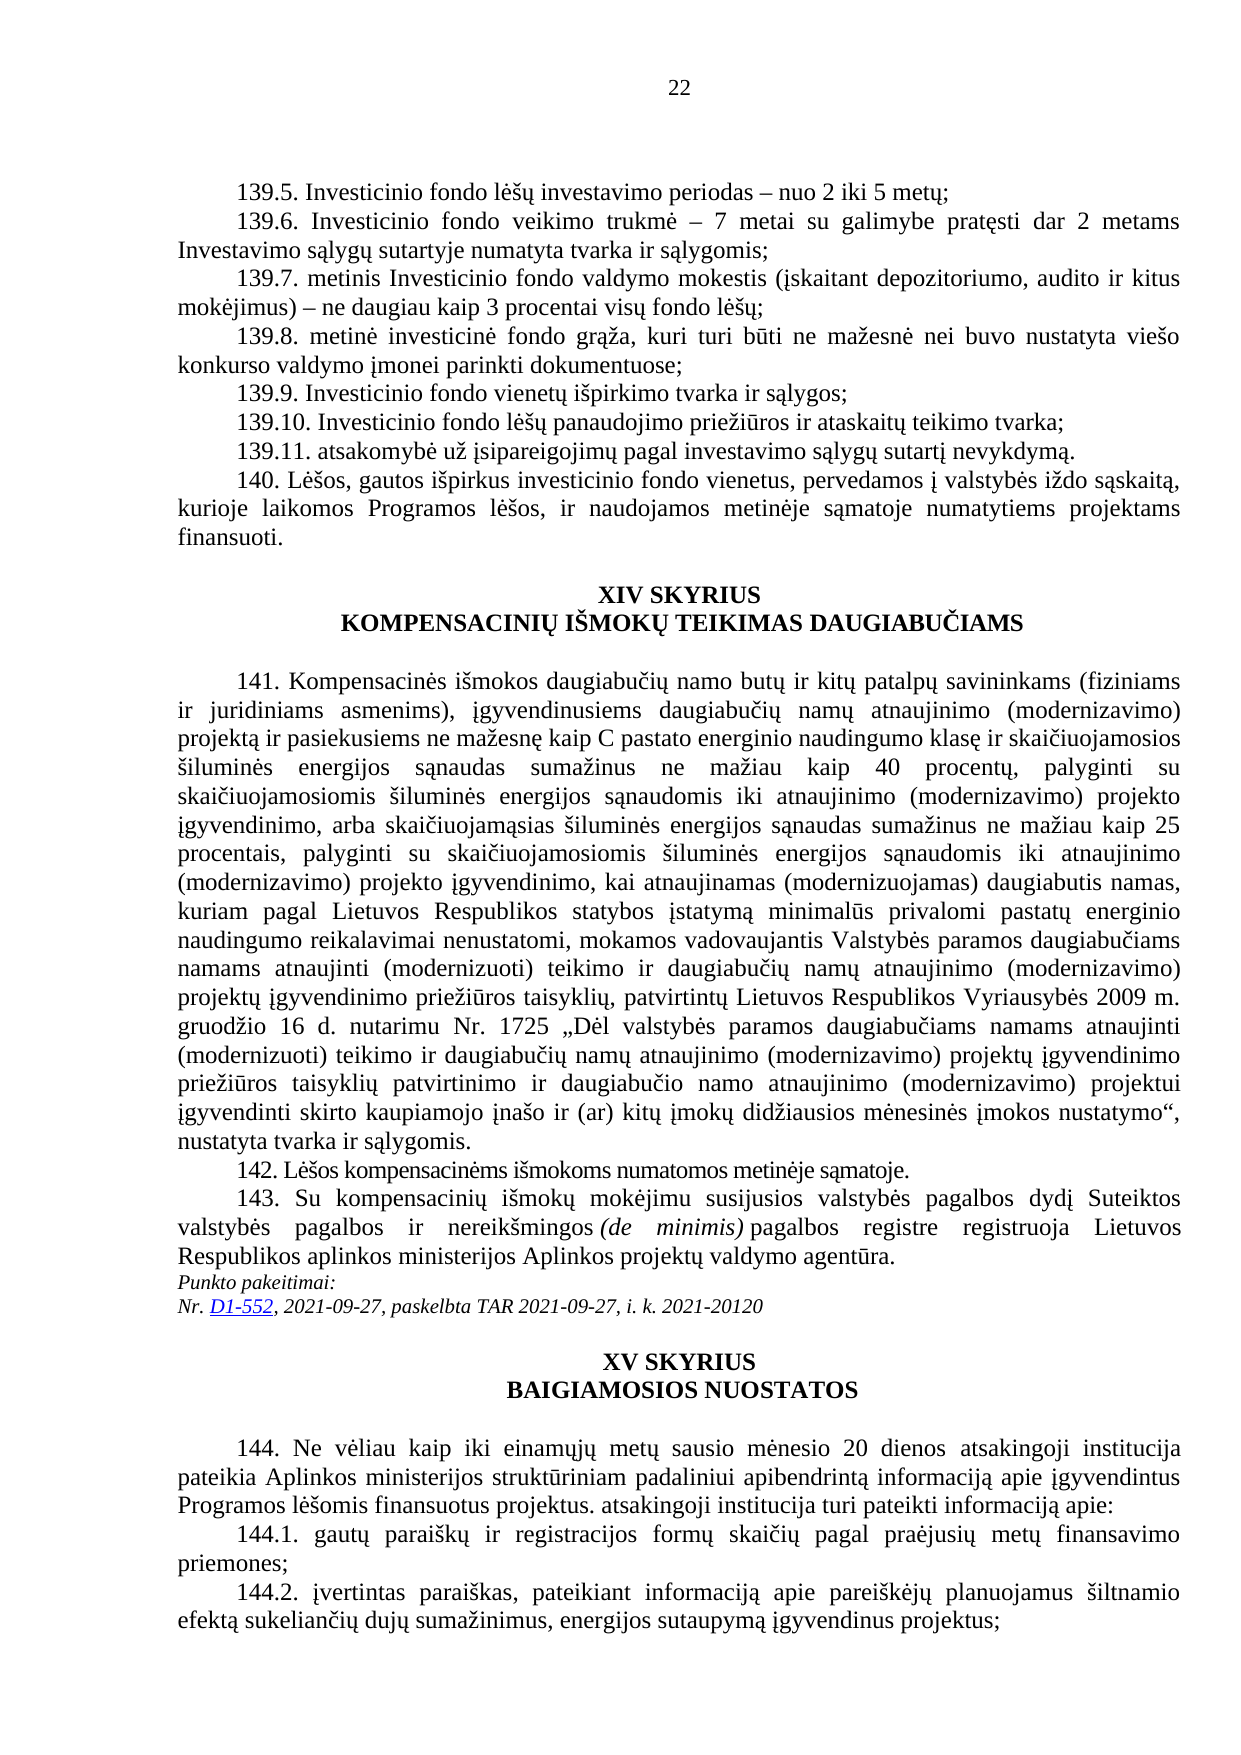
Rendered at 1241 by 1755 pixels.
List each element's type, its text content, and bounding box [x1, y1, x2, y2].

text 139.11. atsakomybė už įsipareigojimų pagal investavimo sąlygų sutartį nevykdymą. [177, 436, 1181, 465]
text 139.10. Investicinio fondo lėšų panaudojimo priežiūros ir ataskaitų teikimo tvarka; [177, 407, 1181, 436]
text 139.6. Investicinio fondo veikimo trukmė – 7 metai su galimybe pratęsti dar 2 metams Investavimo sąlygų sutartyje numatyta tvarka ir sąlygomis; [177, 206, 1181, 263]
text KOMPENSACINIŲ IŠMOKŲ TEIKIMAS DAUGIABUČIAMS [177, 608, 1181, 637]
text Punkto pakeitimai: [177, 1270, 1181, 1294]
text 139.8. metinė investicinė fondo grąža, kuri turi būti ne mažesnė nei buvo nustatyta viešo konkurso valdymo įmonei parinkti dokumentuose; [177, 321, 1181, 378]
text 144.1. gautų paraiškų ir registracijos formų skaičių pagal praėjusių metų finansavimo priemones; [177, 1519, 1181, 1577]
text 139.9. Investicinio fondo vienetų išpirkimo tvarka ir sąlygos; [177, 378, 1181, 407]
text 141. Kompensacinės išmokos daugiabučių namo butų ir kitų patalpų savininkams (fiziniams ir juridiniams asmenims), įgyvendinusiems daugiabučių namų atnaujinimo (modernizavimo) projektą ir pasiekusiems ne mažesnę kaip C pastato energinio naudingumo klasę ir skaičiuojamosios šiluminės energijos sąnaudas sumažinus ne mažiau kaip 40 procentų, palyginti su skaičiuojamosiomis šiluminės energijos sąnaudomis iki atnaujinimo (modernizavimo) projekto įgyvendinimo, arba skaičiuojamąsias šiluminės energijos sąnaudas sumažinus ne mažiau kaip 25 procentais, palyginti su skaičiuojamosiomis šiluminės energijos sąnaudomis iki atnaujinimo (modernizavimo) projekto įgyvendinimo, kai atnaujinamas (modernizuojamas) daugiabutis namas, kuriam pagal Lietuvos Respublikos statybos įstatymą minimalūs privalomi pastatų energinio naudingumo reikalavimai nenustatomi, mokamos vadovaujantis Valstybės paramos daugiabučiams namams atnaujinti (modernizuoti) teikimo ir daugiabučių namų atnaujinimo (modernizavimo) projektų įgyvendinimo priežiūros taisyklių, patvirtintų Lietuvos Respublikos Vyriausybės 2009 m. gruodžio 16 d. nutarimu Nr. 1725 „Dėl valstybės paramos daugiabučiams namams atnaujinti (modernizuoti) teikimo ir daugiabučių namų atnaujinimo (modernizavimo) projektų įgyvendinimo priežiūros taisyklių patvirtinimo ir daugiabučio namo atnaujinimo (modernizavimo) projektui įgyvendinti skirto kaupiamojo įnašo ir (ar) kitų įmokų didžiausios mėnesinės įmokos nustatymo“, nustatyta tvarka ir sąlygomis. [177, 666, 1181, 1155]
text 144.2. įvertintas paraiškas, pateikiant informaciją apie pareiškėjų planuojamus šiltnamio efektą sukeliančių dujų sumažinimus, energijos sutaupymą įgyvendinus projektus; [177, 1577, 1181, 1634]
text 142. Lėšos kompensacinėms išmokoms numatomos metinėje sąmatoje. [177, 1155, 1181, 1183]
text 139.7. metinis Investicinio fondo valdymo mokestis (įskaitant depozitoriumo, audito ir kitus mokėjimus) – ne daugiau kaip 3 procentai visų fondo lėšų; [177, 263, 1181, 321]
text 140. Lėšos, gautos išpirkus investicinio fondo vienetus, pervedamos į valstybės iždo sąskaitą, kurioje laikomos Programos lėšos, ir naudojamos metinėje sąmatoje numatytiems projektams finansuoti. [177, 465, 1181, 551]
text Nr. D1-552, 2021-09-27, paskelbta TAR 2021-09-27, i. k. 2021-20120 [177, 1294, 1181, 1318]
text 143. Su kompensacinių išmokų mokėjimu susijusios valstybės pagalbos dydį Suteiktos valstybės pagalbos ir nereikšmingos (de minimis) pagalbos registre registruoja Lietuvos Respublikos aplinkos ministerijos Aplinkos projektų valdymo agentūra. [177, 1183, 1182, 1270]
text BAIGIAMOSIOS NUOSTATOS [177, 1375, 1181, 1404]
text XV skyrius [177, 1347, 1181, 1375]
text XIV skyrius [177, 580, 1181, 608]
text 139.5. Investicinio fondo lėšų investavimo periodas – nuo 2 iki 5 metų; [177, 177, 1181, 206]
text 144. Ne vėliau kaip iki einamųjų metų sausio mėnesio 20 dienos atsakingoji institucija pateikia Aplinkos ministerijos struktūriniam padaliniui apibendrintą informaciją apie įgyvendintus Programos lėšomis finansuotus projektus. atsakingoji institucija turi pateikti informaciją apie: [177, 1433, 1181, 1519]
